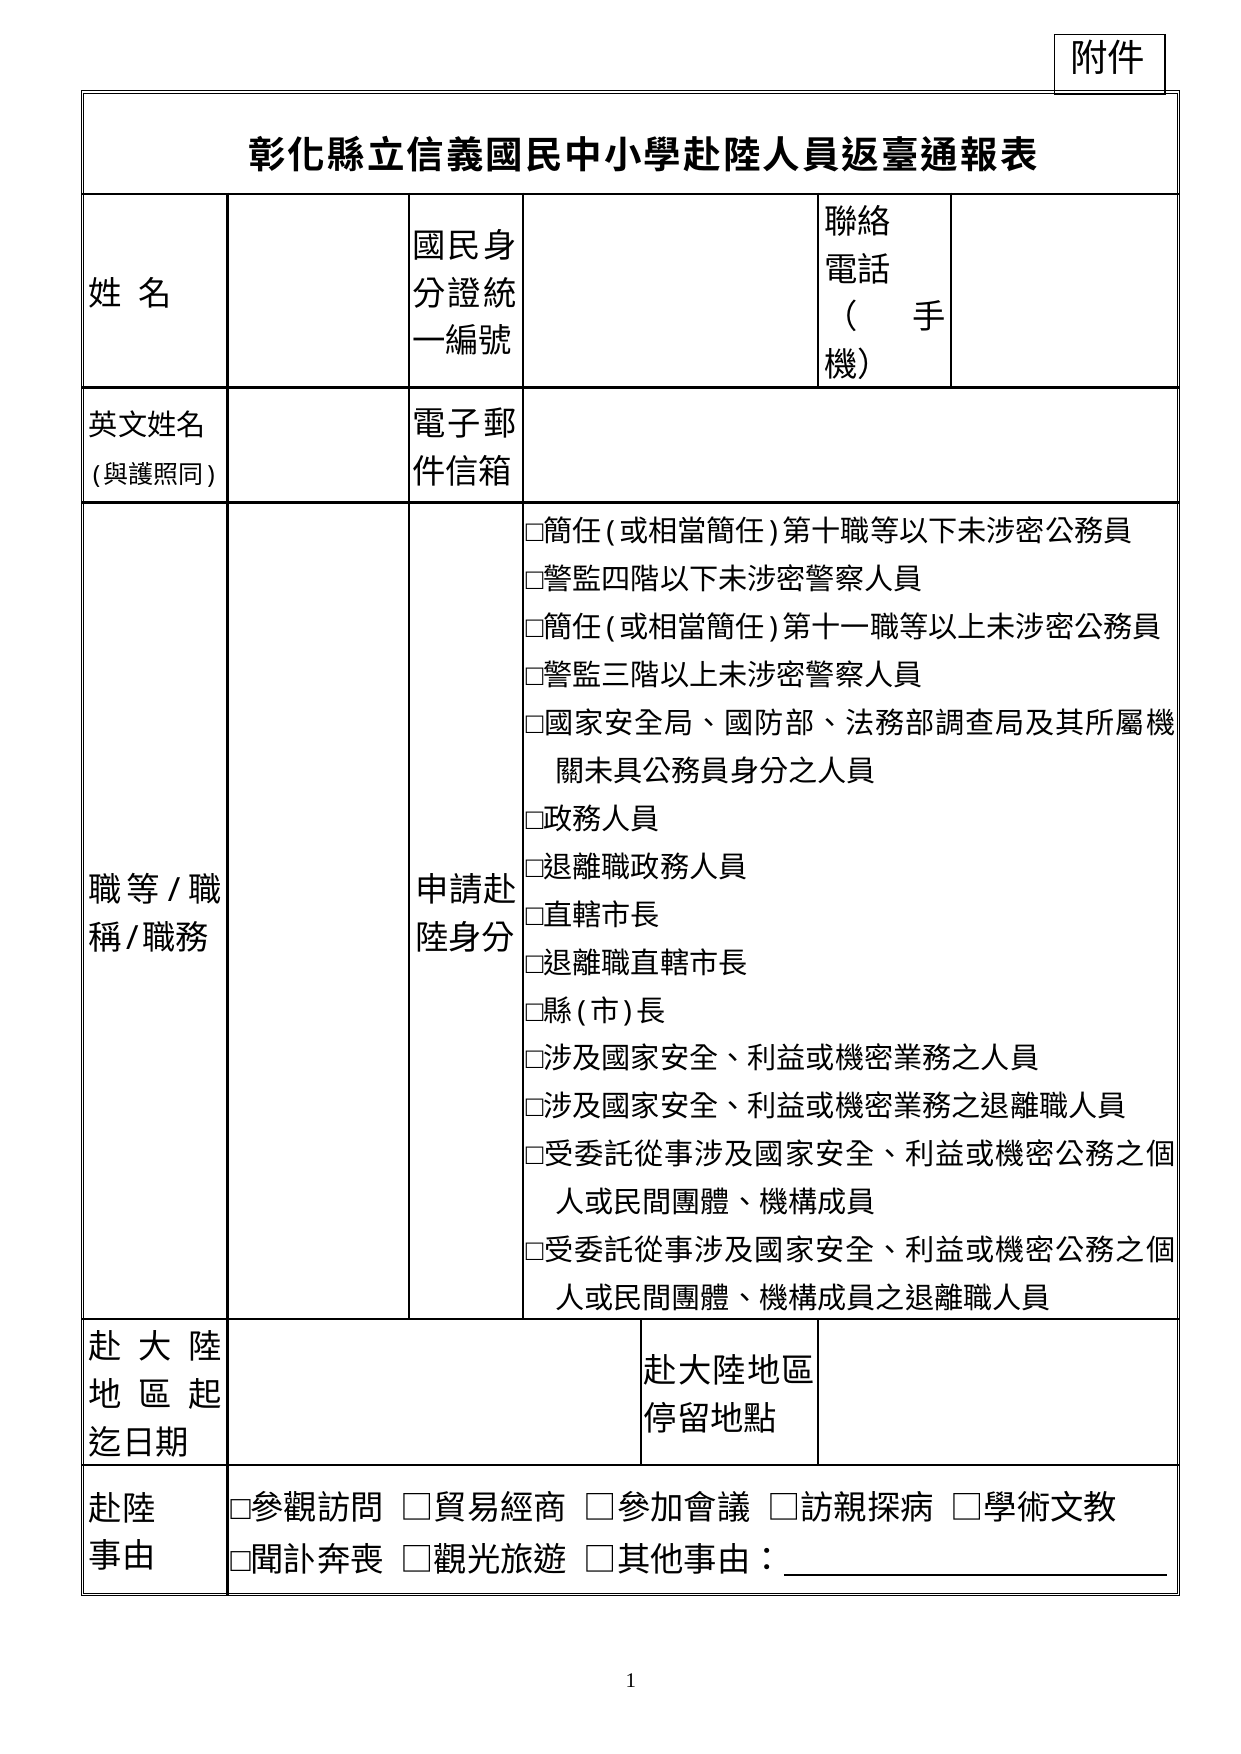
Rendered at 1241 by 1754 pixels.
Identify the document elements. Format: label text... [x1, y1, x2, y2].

table_cell 赴陸 事由 [84, 1466, 226, 1593]
table_cell [229, 195, 408, 386]
table_cell [524, 195, 817, 386]
table_cell [229, 1320, 640, 1464]
table_cell 姓 名 [84, 195, 226, 386]
table_cell [229, 504, 408, 1318]
table_cell 聯絡 電話 （手機） [819, 195, 950, 386]
table_cell 英文姓名 (與護照同) [84, 389, 226, 501]
table_header 彰化縣立信義國民中小學赴陸人員返臺通報表 [1055, 35, 1164, 90]
table_cell [952, 195, 1177, 386]
table_cell □簡任(或相當簡任)第十職等以下未涉密公務員 □警監四階以下未涉密警察人員 □簡任(或相當簡任)第十一職等以上未涉密公務員 □警監三階以上未涉密警察人員 □國家安全局、國防部、法務部調查局及其所屬機關未具公務員身分之人員 □政務人員 □退離職政務人員 □直轄市長 □退離職直轄市長 □縣(市)長 □涉及國家安全、利益或機密業務之人員 □涉及國家安全、利益或機密業務之退離職人員 □受委託從事涉及國家安全、利益或機密公務之個人或民間團體、機構成員 □受委託從事涉及國家安全、利益或機密公務之個人或民間團體、機構成員之退離職人員 [524, 504, 1177, 1318]
table_cell [819, 1320, 1177, 1464]
table_cell 赴大陸地區起迄日期 [84, 1320, 226, 1464]
table_cell 電子郵件信箱 [410, 389, 522, 501]
table_cell 申請赴陸身分 [410, 504, 522, 1318]
table_cell 赴大陸地區停留地點 [642, 1320, 817, 1464]
table_cell □參觀訪問 □貿易經商 □參加會議 □訪親探病 □學術文教 □聞訃奔喪 □觀光旅遊 □其他事由： [229, 1466, 1177, 1593]
table_cell 國民身分證統一編號 [410, 195, 522, 386]
table_header 彰化縣立信義國民中小學赴陸人員返臺通報表 [84, 94, 1177, 193]
table_cell [524, 389, 1177, 501]
table_cell 職等/職稱/職務 [84, 504, 226, 1318]
table_cell [229, 389, 408, 501]
